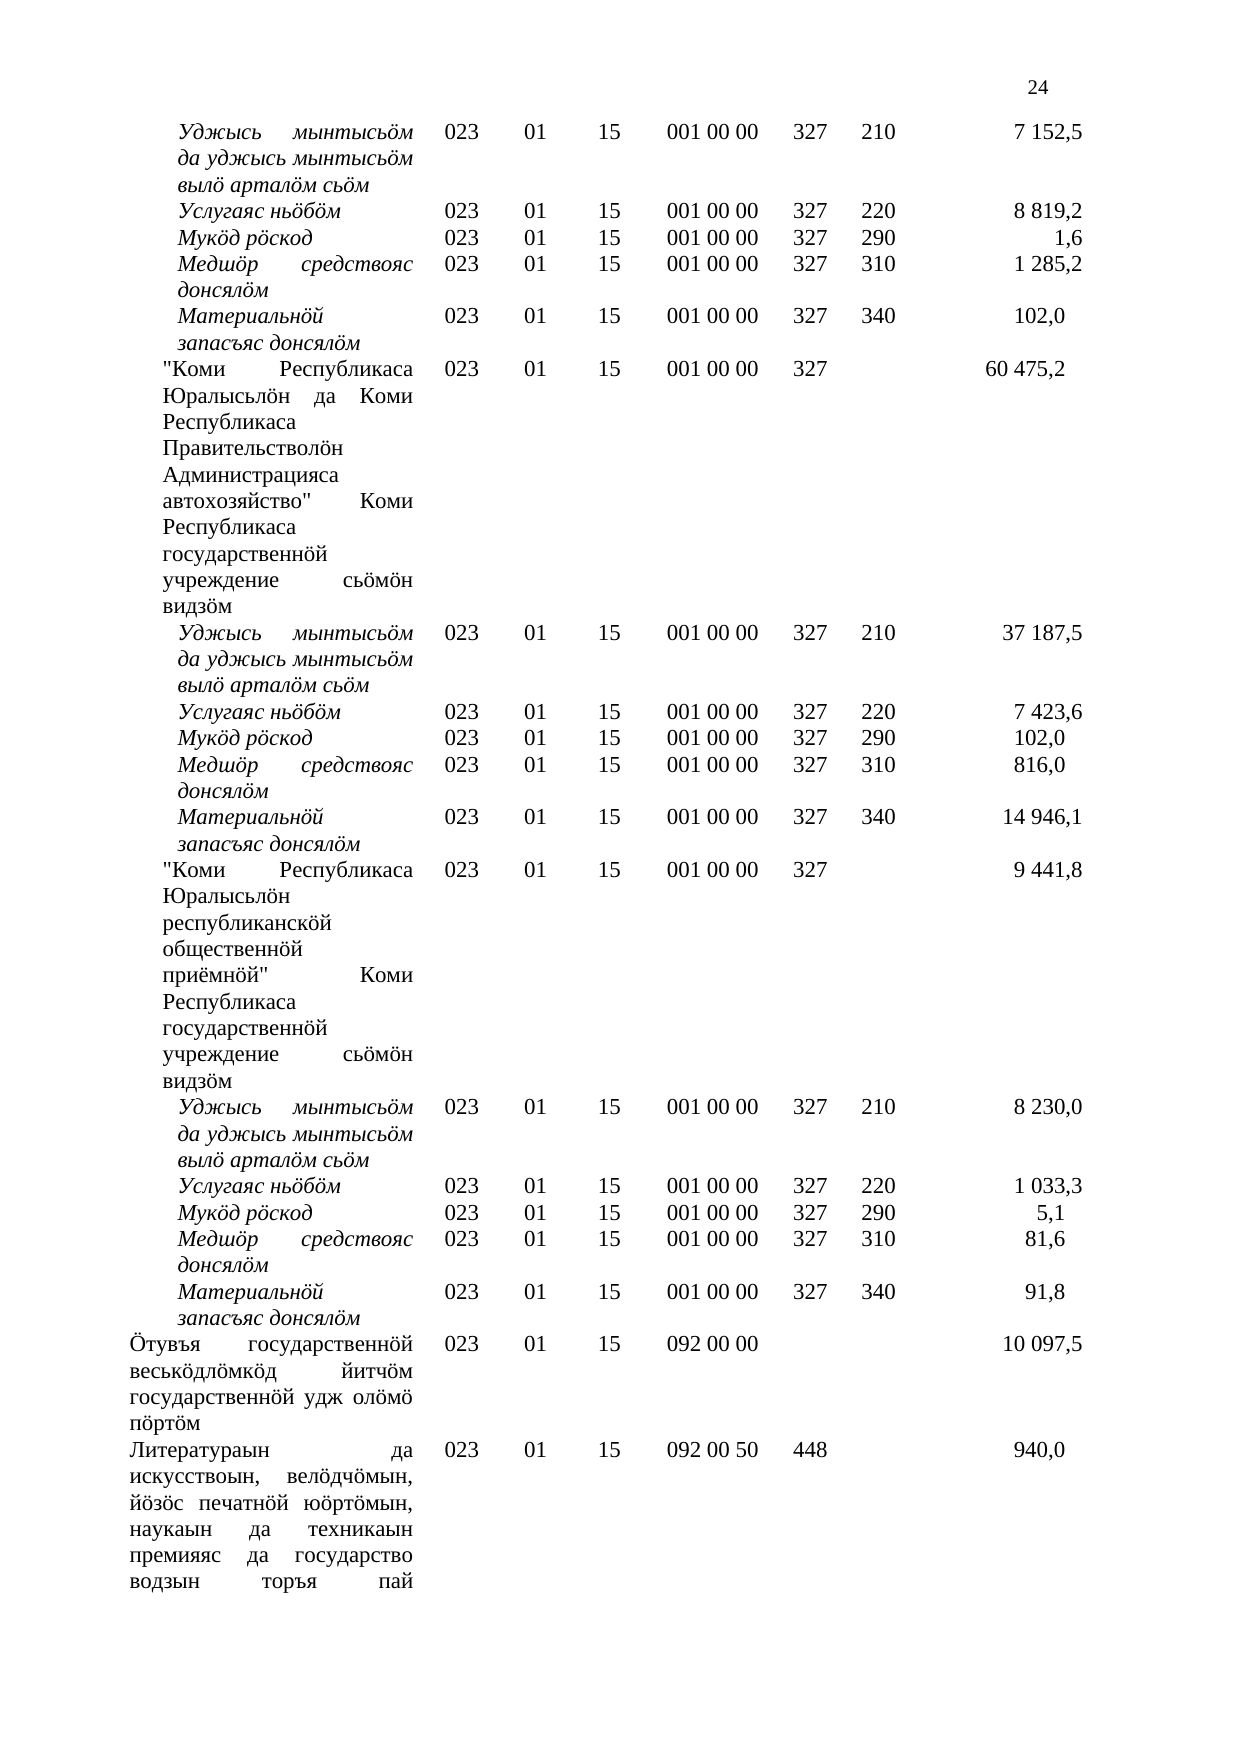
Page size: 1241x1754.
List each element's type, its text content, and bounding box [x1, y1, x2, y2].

table_cell 102,0 [915, 303, 1094, 355]
table_cell "Коми Республикаса Юралысьлöн республиканскöй общественнöй приёмнöй" Коми Республикаса государственнöй учреждение сьöмöн видзöм [118, 856, 424, 1093]
table_cell 327 [779, 197, 841, 223]
table_cell [1094, 751, 1150, 803]
table_cell 001 00 00 [646, 224, 779, 250]
table_cell [1094, 303, 1150, 355]
table_cell 327 [779, 803, 841, 856]
table_cell [1094, 250, 1150, 303]
table_cell "Коми Республикаса Юралысьлöн да Коми Республикаса Правительстволöн Администрацияса автохозяйство" Коми Республикаса государственнöй учреждение сьöмöн видзöм [118, 355, 424, 619]
table_cell Литератураын да искусствоын, велöдчöмын, йöзöс печатнöй юöртöмын, наукаын да техникаын премияяс да государство водзын торъя пай [118, 1436, 424, 1594]
table_cell [841, 355, 915, 619]
table_cell [841, 1436, 915, 1594]
table_cell 01 [498, 355, 572, 619]
table_cell 210 [841, 1093, 915, 1172]
table_cell [1094, 1199, 1150, 1225]
table_cell 327 [779, 856, 841, 1093]
table_cell 01 [498, 856, 572, 1093]
table_cell 220 [841, 197, 915, 223]
table_cell [1094, 1172, 1150, 1199]
table_cell [1094, 856, 1150, 1093]
table_cell 15 [572, 1225, 646, 1278]
table_cell 327 [779, 1225, 841, 1278]
table_cell 60 475,2 [915, 355, 1094, 619]
table_cell 01 [498, 250, 572, 303]
table_cell 327 [779, 355, 841, 619]
table_cell 8 230,0 [915, 1093, 1094, 1172]
table_cell Öтувъя государственнöй веськöдлöмкöд йитчöм государственнöй удж олöмö пöртöм [118, 1330, 424, 1436]
table_cell 327 [779, 118, 841, 197]
table_cell 01 [498, 1172, 572, 1199]
table_cell 023 [425, 303, 498, 355]
table_cell 15 [572, 751, 646, 803]
table_cell 023 [425, 1330, 498, 1436]
table_cell 023 [425, 619, 498, 698]
table_cell 327 [779, 619, 841, 698]
table_cell 023 [425, 803, 498, 856]
table_cell 01 [498, 1436, 572, 1594]
table_cell [1094, 1330, 1150, 1436]
table_cell 023 [425, 1278, 498, 1330]
table_cell Уджысь мынтысьöм да уджысь мынтысьöм вылö арталöм сьöм [118, 118, 424, 197]
table_cell 15 [572, 1172, 646, 1199]
table_cell 001 00 00 [646, 303, 779, 355]
table_cell 15 [572, 619, 646, 698]
table_cell 023 [425, 224, 498, 250]
table_cell 102,0 [915, 724, 1094, 751]
table_cell Медшöр средствояс донсялöм [118, 250, 424, 303]
table_cell [1094, 724, 1150, 751]
table_cell 15 [572, 197, 646, 223]
table_cell Мукöд рöскод [118, 224, 424, 250]
table_cell 001 00 00 [646, 698, 779, 724]
table_cell 001 00 00 [646, 1172, 779, 1199]
table_cell Материальнöй запасъяс донсялöм [118, 1278, 424, 1330]
table_cell [1094, 1436, 1150, 1594]
table_cell 210 [841, 619, 915, 698]
table_cell 023 [425, 1172, 498, 1199]
table_cell 01 [498, 724, 572, 751]
table_cell 816,0 [915, 751, 1094, 803]
table_cell 340 [841, 803, 915, 856]
table_cell 10 097,5 [915, 1330, 1094, 1436]
table_cell 023 [425, 1199, 498, 1225]
table_cell 001 00 00 [646, 1225, 779, 1278]
table_cell 01 [498, 197, 572, 223]
table_cell [1094, 355, 1150, 619]
table_cell 001 00 00 [646, 803, 779, 856]
table_cell 5,1 [915, 1199, 1094, 1225]
table_cell 01 [498, 1278, 572, 1330]
table_cell [1094, 803, 1150, 856]
table_cell 15 [572, 803, 646, 856]
table_cell 092 00 50 [646, 1436, 779, 1594]
table_cell 327 [779, 224, 841, 250]
table_cell 001 00 00 [646, 619, 779, 698]
table_cell 15 [572, 724, 646, 751]
table_cell 91,8 [915, 1278, 1094, 1330]
table_cell 220 [841, 698, 915, 724]
table_cell 001 00 00 [646, 1278, 779, 1330]
table_cell 220 [841, 1172, 915, 1199]
table_cell 023 [425, 1225, 498, 1278]
table_cell 092 00 00 [646, 1330, 779, 1436]
table_cell 023 [425, 118, 498, 197]
table_cell 01 [498, 619, 572, 698]
table_cell 001 00 00 [646, 355, 779, 619]
table_cell 01 [498, 1225, 572, 1278]
table_cell 023 [425, 724, 498, 751]
table_cell 023 [425, 1436, 498, 1594]
table_cell [779, 1330, 841, 1436]
table_cell 023 [425, 197, 498, 223]
table_cell 001 00 00 [646, 1199, 779, 1225]
table_cell 290 [841, 1199, 915, 1225]
table_cell 15 [572, 303, 646, 355]
table_cell 15 [572, 224, 646, 250]
table_cell Услугаяс ньöбöм [118, 1172, 424, 1199]
table_cell 01 [498, 224, 572, 250]
table_cell 310 [841, 751, 915, 803]
table_cell 1 285,2 [915, 250, 1094, 303]
table_cell 7 423,6 [915, 698, 1094, 724]
table_cell [1094, 1225, 1150, 1278]
table_cell 290 [841, 224, 915, 250]
table_cell 023 [425, 698, 498, 724]
table_cell Услугаяс ньöбöм [118, 197, 424, 223]
table_cell [1094, 224, 1150, 250]
table_cell 023 [425, 355, 498, 619]
table_cell 01 [498, 751, 572, 803]
table_cell [841, 856, 915, 1093]
table_cell 001 00 00 [646, 856, 779, 1093]
table_cell 340 [841, 1278, 915, 1330]
table_cell 01 [498, 303, 572, 355]
table_cell 15 [572, 355, 646, 619]
table_cell 327 [779, 1199, 841, 1225]
table_cell 8 819,2 [915, 197, 1094, 223]
table_cell 9 441,8 [915, 856, 1094, 1093]
table_cell [1094, 118, 1150, 197]
table_cell [1094, 698, 1150, 724]
table_cell Уджысь мынтысьöм да уджысь мынтысьöм вылö арталöм сьöм [118, 619, 424, 698]
table_cell 01 [498, 118, 572, 197]
table_cell 001 00 00 [646, 118, 779, 197]
table_cell Материальнöй запасъяс донсялöм [118, 803, 424, 856]
table_cell 327 [779, 250, 841, 303]
table_cell 327 [779, 1172, 841, 1199]
table_cell 023 [425, 856, 498, 1093]
table_cell 7 152,5 [915, 118, 1094, 197]
table_cell 15 [572, 856, 646, 1093]
table_cell 15 [572, 250, 646, 303]
table_cell 023 [425, 250, 498, 303]
table_cell 327 [779, 1278, 841, 1330]
table_cell 001 00 00 [646, 197, 779, 223]
table_cell 15 [572, 1436, 646, 1594]
table_cell 15 [572, 118, 646, 197]
table_cell 940,0 [915, 1436, 1094, 1594]
table_cell 37 187,5 [915, 619, 1094, 698]
table_cell 001 00 00 [646, 1093, 779, 1172]
table_cell 327 [779, 1093, 841, 1172]
table_cell 01 [498, 803, 572, 856]
table_cell [1094, 619, 1150, 698]
table_cell 290 [841, 724, 915, 751]
table_cell 327 [779, 698, 841, 724]
table_cell [1094, 1278, 1150, 1330]
table_cell 210 [841, 118, 915, 197]
table_cell 81,6 [915, 1225, 1094, 1278]
table_cell [1094, 1093, 1150, 1172]
table_cell 001 00 00 [646, 751, 779, 803]
table_cell 15 [572, 1278, 646, 1330]
table_cell 15 [572, 1330, 646, 1436]
table_cell 001 00 00 [646, 724, 779, 751]
table_cell 01 [498, 698, 572, 724]
table_cell 1 033,3 [915, 1172, 1094, 1199]
table_cell 327 [779, 751, 841, 803]
table_cell 15 [572, 1199, 646, 1225]
table_cell Уджысь мынтысьöм да уджысь мынтысьöм вылö арталöм сьöм [118, 1093, 424, 1172]
table_cell 15 [572, 1093, 646, 1172]
table_cell 340 [841, 303, 915, 355]
table_cell Мукöд рöскод [118, 724, 424, 751]
table_cell 01 [498, 1199, 572, 1225]
table_cell Услугаяс ньöбöм [118, 698, 424, 724]
table_cell [841, 1330, 915, 1436]
table_cell 327 [779, 724, 841, 751]
table_cell Материальнöй запасъяс донсялöм [118, 303, 424, 355]
table_cell Мукöд рöскод [118, 1199, 424, 1225]
table_cell Медшöр средствояс донсялöм [118, 1225, 424, 1278]
table_cell 310 [841, 250, 915, 303]
table_cell [1094, 197, 1150, 223]
table_cell 14 946,1 [915, 803, 1094, 856]
table_cell 327 [779, 303, 841, 355]
table_cell Медшöр средствояс донсялöм [118, 751, 424, 803]
table_cell 01 [498, 1093, 572, 1172]
table_cell 023 [425, 751, 498, 803]
table_cell 1,6 [915, 224, 1094, 250]
table_cell 15 [572, 698, 646, 724]
table_cell 01 [498, 1330, 572, 1436]
table_cell 023 [425, 1093, 498, 1172]
table_cell 448 [779, 1436, 841, 1594]
table_cell 310 [841, 1225, 915, 1278]
table_cell 001 00 00 [646, 250, 779, 303]
